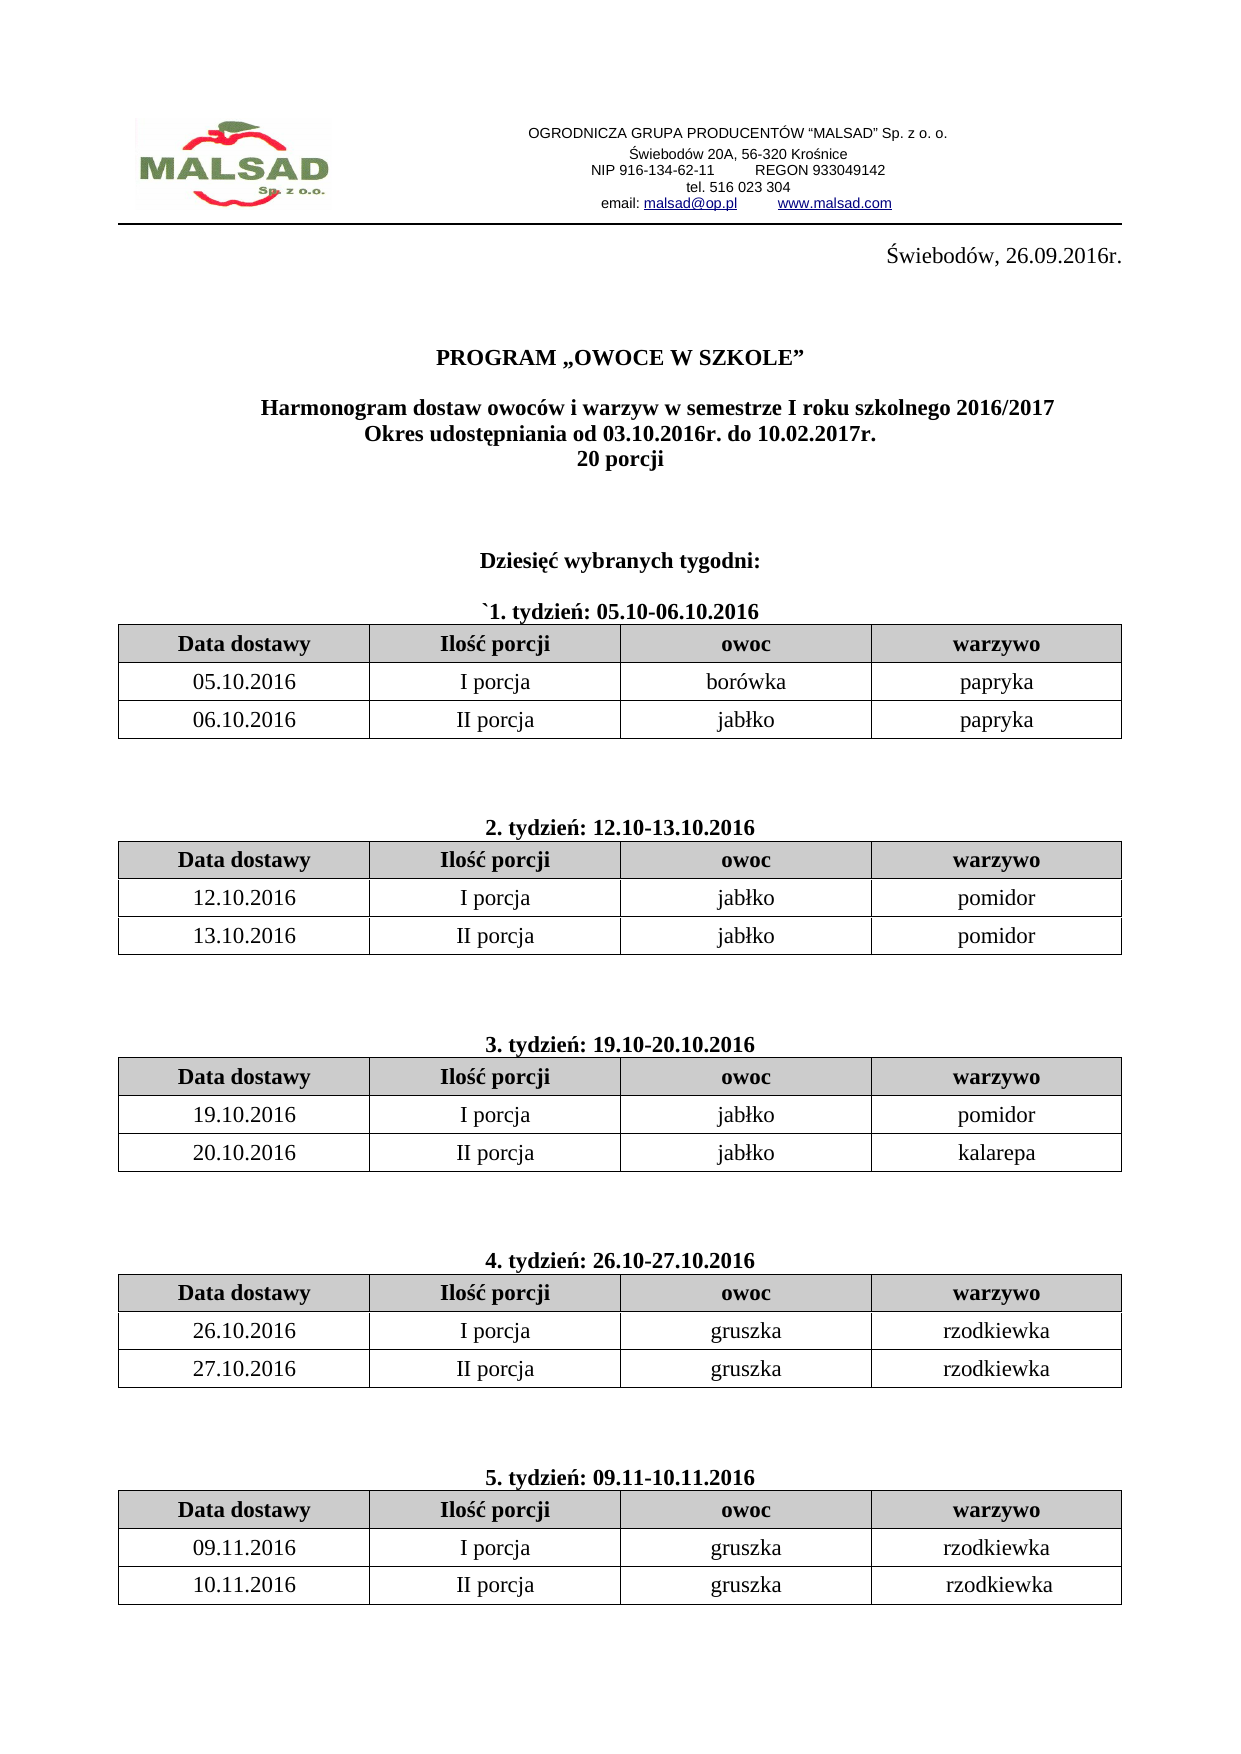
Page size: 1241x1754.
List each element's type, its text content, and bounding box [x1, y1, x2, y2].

table_header Ilość porcji [370, 625, 620, 662]
table_cell II porcja [370, 701, 620, 738]
table_header Data dostawy [119, 1275, 369, 1311]
table_cell II porcja [370, 1134, 620, 1171]
table_header owoc [621, 625, 871, 662]
table_cell rzodkiewka [872, 1567, 1121, 1604]
table_header owoc [621, 1058, 871, 1095]
table_cell I porcja [370, 1096, 620, 1133]
table_cell 05.10.2016 [119, 663, 369, 700]
table_header warzywo [872, 842, 1121, 878]
text 4. tydzień: 26.10-27.10.2016 [118, 1248, 1122, 1273]
table_cell 27.10.2016 [119, 1350, 369, 1387]
text Świebodów, 26.09.2016r. [118, 243, 1122, 268]
text 5. tydzień: 09.11-10.11.2016 [118, 1464, 1122, 1490]
table_header owoc [621, 842, 871, 878]
table_header Data dostawy [119, 1058, 369, 1095]
table_cell 13.10.2016 [119, 918, 369, 954]
text 20 porcji [118, 446, 1122, 472]
table_cell papryka [872, 701, 1121, 738]
table_cell jabłko [621, 1096, 871, 1133]
text 2. tydzień: 12.10-13.10.2016 [118, 815, 1122, 841]
table_cell I porcja [370, 1313, 620, 1349]
table_cell rzodkiewka [872, 1529, 1121, 1566]
table_cell jabłko [621, 880, 871, 916]
text Dziesięć wybranych tygodni: [118, 548, 1122, 573]
table_header Data dostawy [119, 625, 369, 662]
table_cell papryka [872, 663, 1121, 700]
table_cell jabłko [621, 701, 871, 738]
table_cell II porcja [370, 1567, 620, 1604]
table_cell I porcja [370, 663, 620, 700]
table_cell 19.10.2016 [119, 1096, 369, 1133]
table_header Data dostawy [119, 842, 369, 878]
table_cell 26.10.2016 [119, 1313, 369, 1349]
table_header Ilość porcji [370, 1491, 620, 1528]
table_header warzywo [872, 1058, 1121, 1095]
table_cell pomidor [872, 880, 1121, 916]
table_cell jabłko [621, 918, 871, 954]
table_cell gruszka [621, 1313, 871, 1349]
table_cell gruszka [621, 1567, 871, 1604]
table_cell rzodkiewka [872, 1313, 1121, 1349]
table_cell pomidor [872, 918, 1121, 954]
text PROGRAM „OWOCE W SZKOLE” [118, 344, 1122, 370]
table_header warzywo [872, 1491, 1121, 1528]
table_cell 06.10.2016 [119, 701, 369, 738]
text 3. tydzień: 19.10-20.10.2016 [118, 1032, 1122, 1057]
text Harmonogram dostaw owoców i warzyw w semestrze I roku szkolnego 2016/2017 [118, 395, 1122, 421]
table_header Ilość porcji [370, 1058, 620, 1095]
table_cell 20.10.2016 [119, 1134, 369, 1171]
table_cell I porcja [370, 1529, 620, 1566]
table_header owoc [621, 1491, 871, 1528]
table_header warzywo [872, 1275, 1121, 1311]
table_cell jabłko [621, 1134, 871, 1171]
table_cell kalarepa [872, 1134, 1121, 1171]
text Okres udostępniania od 03.10.2016r. do 10.02.2017r. [118, 421, 1122, 446]
table_cell borówka [621, 663, 871, 700]
table_header warzywo [872, 625, 1121, 662]
table_header Ilość porcji [370, 842, 620, 878]
table_cell rzodkiewka [872, 1350, 1121, 1387]
picture [135, 118, 332, 210]
table_cell II porcja [370, 918, 620, 954]
table_cell 10.11.2016 [119, 1567, 369, 1604]
table_cell II porcja [370, 1350, 620, 1387]
table_header Data dostawy [119, 1491, 369, 1528]
table_header Ilość porcji [370, 1275, 620, 1311]
table_cell 12.10.2016 [119, 880, 369, 916]
text `1. tydzień: 05.10-06.10.2016 [118, 599, 1122, 624]
table_header owoc [621, 1275, 871, 1311]
table_cell gruszka [621, 1350, 871, 1387]
table_cell 09.11.2016 [119, 1529, 369, 1566]
table_cell gruszka [621, 1529, 871, 1566]
table_cell pomidor [872, 1096, 1121, 1133]
table_cell I porcja [370, 880, 620, 916]
